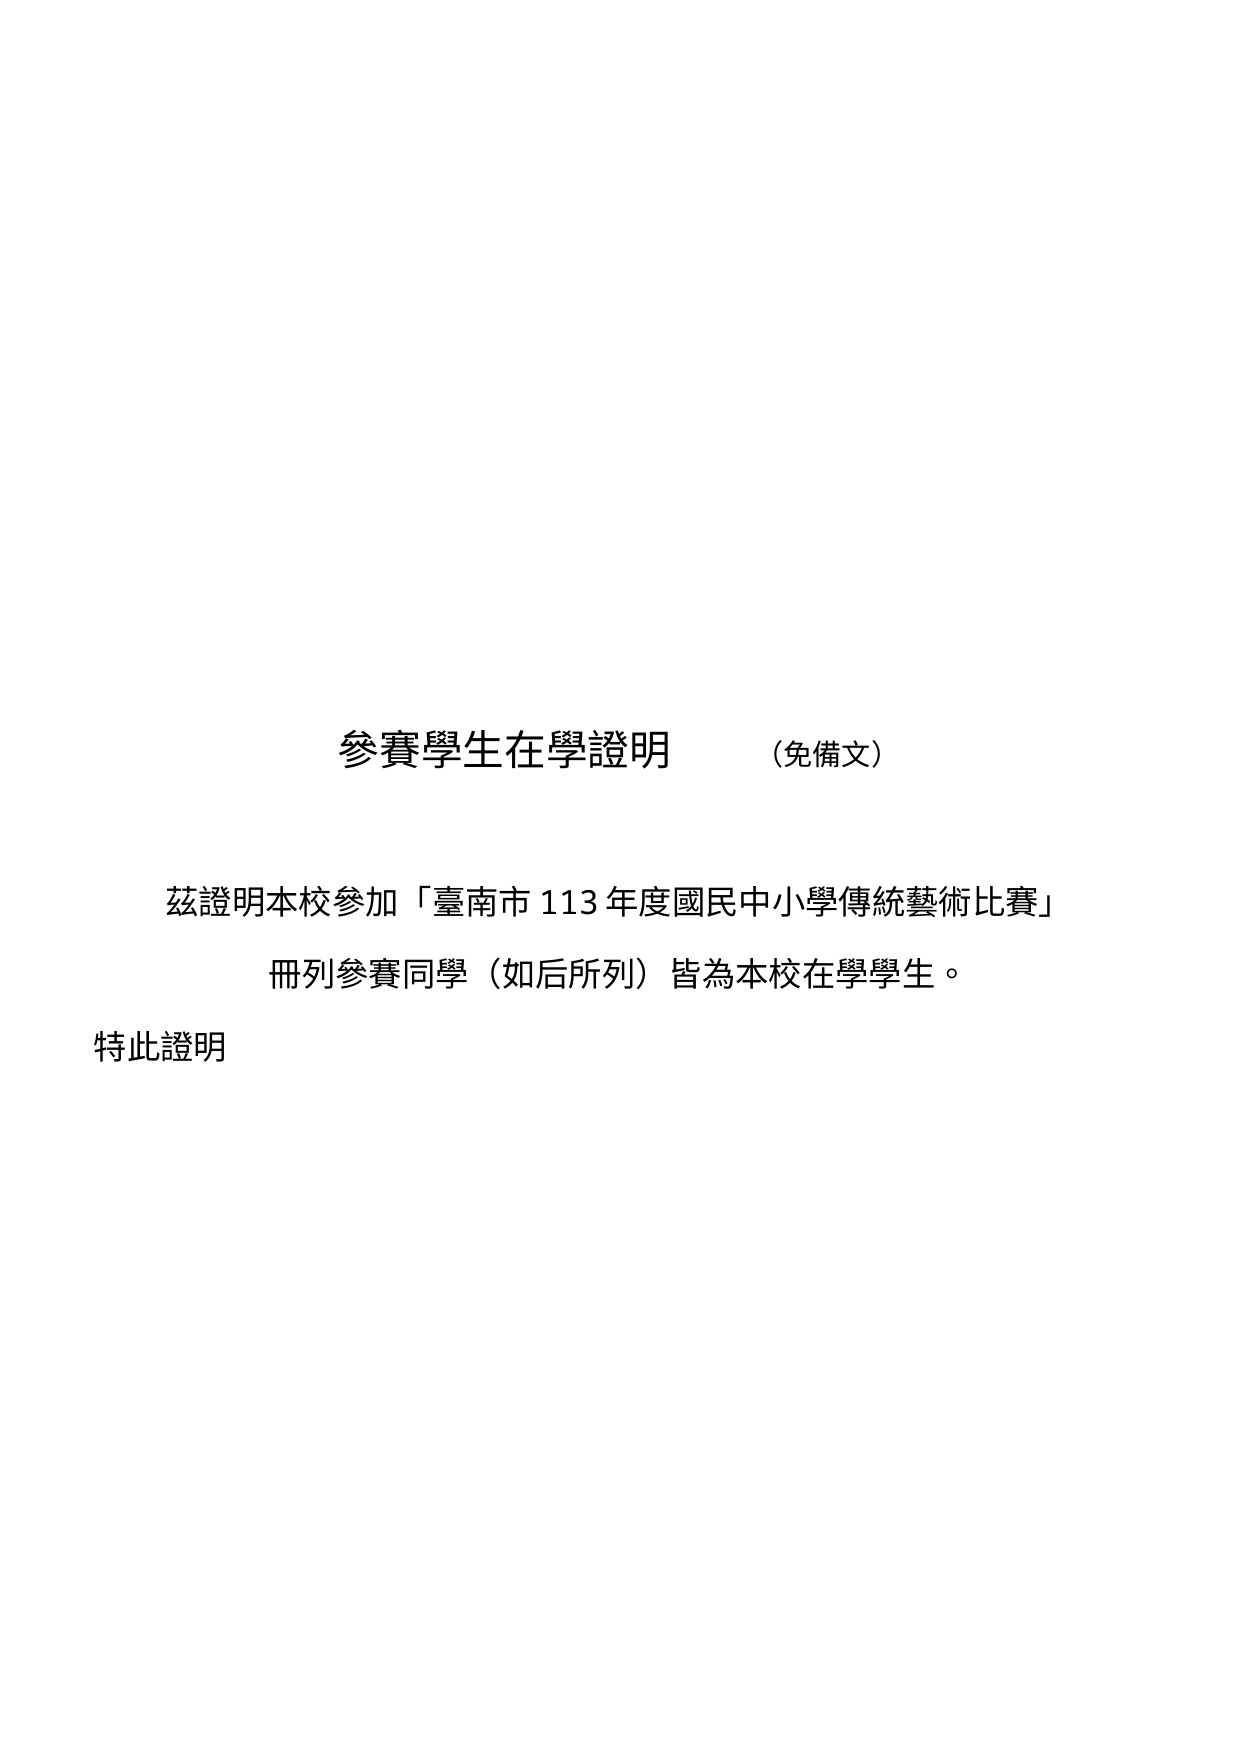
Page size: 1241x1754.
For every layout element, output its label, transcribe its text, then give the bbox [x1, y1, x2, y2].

text 參賽學生在學證明 （免備文） [94, 717, 1144, 777]
text 特此證明 [94, 1021, 1144, 1069]
text 冊列參賽同學（如后所列）皆為本校在學學生。 [94, 948, 1144, 996]
text 茲證明本校參加「臺南市113年度國民中小學傳統藝術比賽」 [94, 876, 1144, 924]
